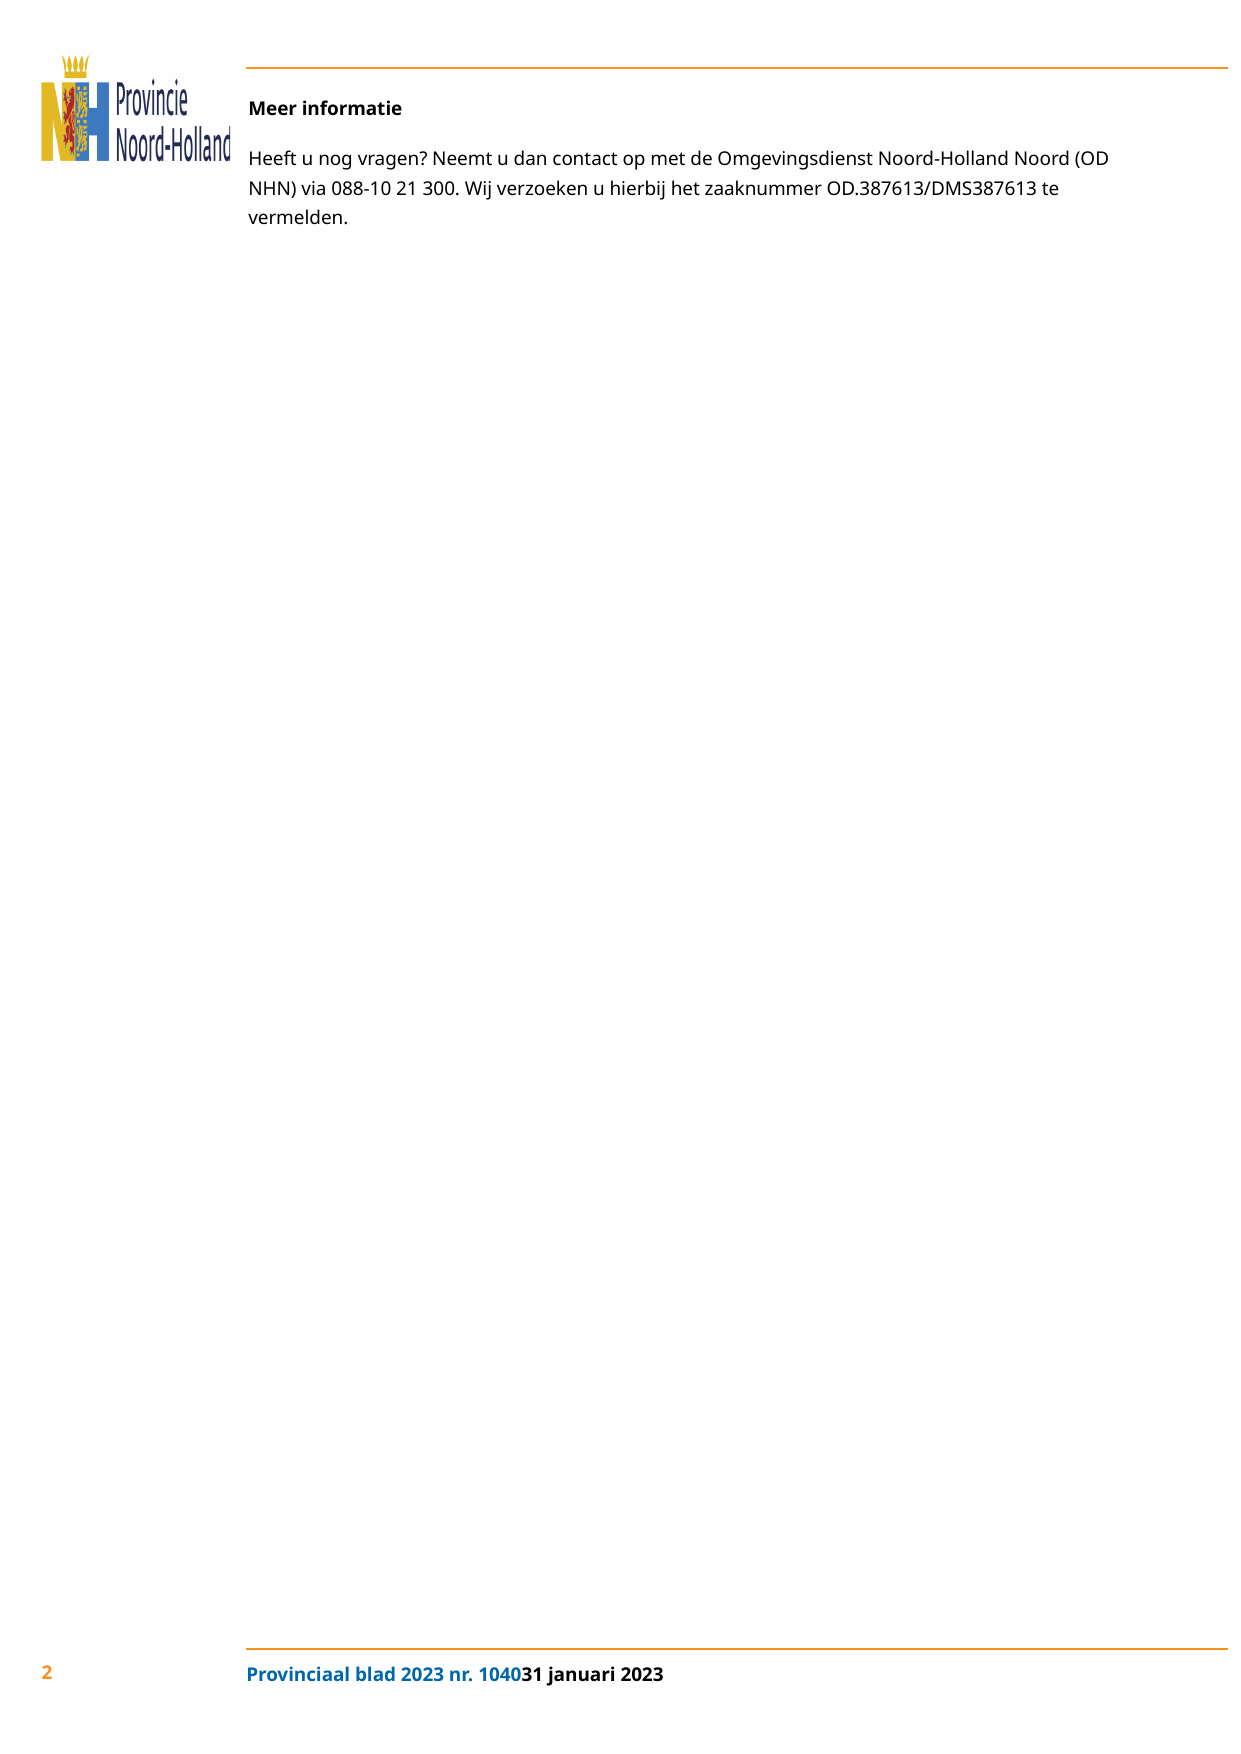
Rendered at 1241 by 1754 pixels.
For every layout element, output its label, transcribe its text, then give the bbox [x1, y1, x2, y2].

picture [41, 47, 231, 172]
text Meer informatie [248, 95, 1152, 121]
text Heeft u nog vragen? Neemt u dan contact op met de Omgevingsdienst Noord-Holland Noord (OD NHN) via 088-10 21 300. Wij verzoeken u hierbij het zaaknummer OD.387613/DMS387613 te vermelden. [248, 145, 1152, 230]
